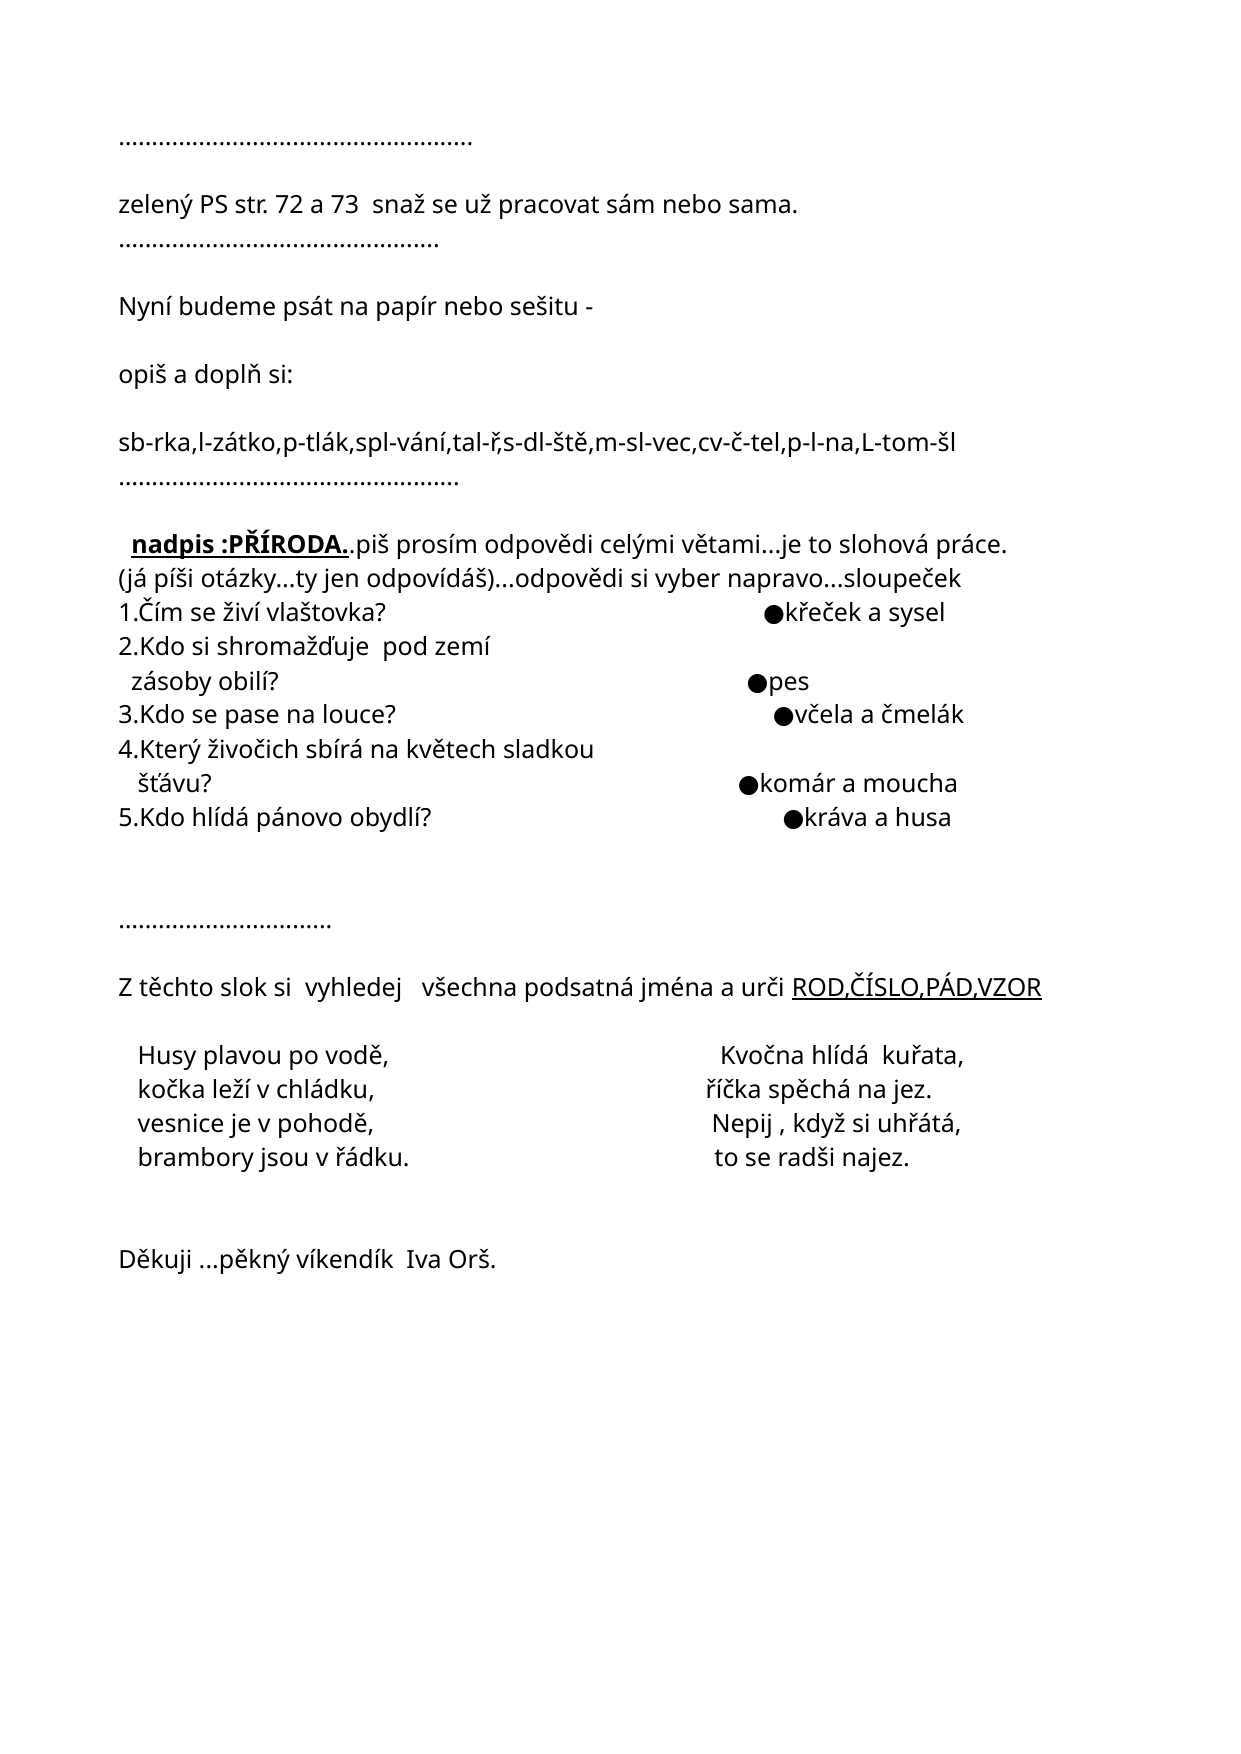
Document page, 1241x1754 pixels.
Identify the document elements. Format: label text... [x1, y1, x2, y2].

text Nyní budeme psát na papír nebo sešitu - [118, 288, 1122, 322]
text 3.Kdo se pase na louce? ●včela a čmelák [118, 697, 1122, 731]
text zásoby obilí? ●pes [118, 663, 1122, 697]
text (já píši otázky...ty jen odpovídáš)...odpovědi si vyber napravo...sloupeček [118, 561, 1122, 595]
text Děkuji ...pěkný víkendík Iva Orš. [118, 1242, 1122, 1276]
text ….................................................. [118, 118, 1122, 152]
text 5.Kdo hlídá pánovo obydlí? ●kráva a husa [118, 799, 1122, 833]
text vesnice je v pohodě, Nepij , když si uhřátá, [118, 1106, 1122, 1140]
text 1.Čím se živí vlaštovka? ●křeček a sysel [118, 595, 1122, 629]
text …............................................. [118, 220, 1122, 254]
text zelený PS str. 72 a 73 snaž se už pracovat sám nebo sama. [118, 186, 1122, 220]
text 2.Kdo si shromažďuje pod zemí [118, 629, 1122, 663]
text nadpis :PŘÍRODA..piš prosím odpovědi celými větami...je to slohová práce. [118, 527, 1122, 561]
text …................................................ [118, 459, 1122, 493]
text brambory jsou v řádku. to se radši najez. [118, 1140, 1122, 1174]
text 4.Který živočich sbírá na květech sladkou [118, 731, 1122, 765]
text Husy plavou po vodě, Kvočna hlídá kuřata, [118, 1038, 1122, 1072]
text …............................. [118, 902, 1122, 936]
text kočka leží v chládku, říčka spěchá na jez. [118, 1072, 1122, 1106]
text opiš a doplň si: [118, 357, 1122, 391]
text Z těchto slok si vyhledej všechna podsatná jména a urči ROD,ČÍSLO,PÁD,VZOR [118, 970, 1122, 1004]
text sb-rka,l-zátko,p-tlák,spl-vání,tal-ř,s-dl-ště,m-sl-vec,cv-č-tel,p-l-na,L-tom-šl [118, 425, 1122, 459]
text šťávu? ●komár a moucha [118, 765, 1122, 799]
